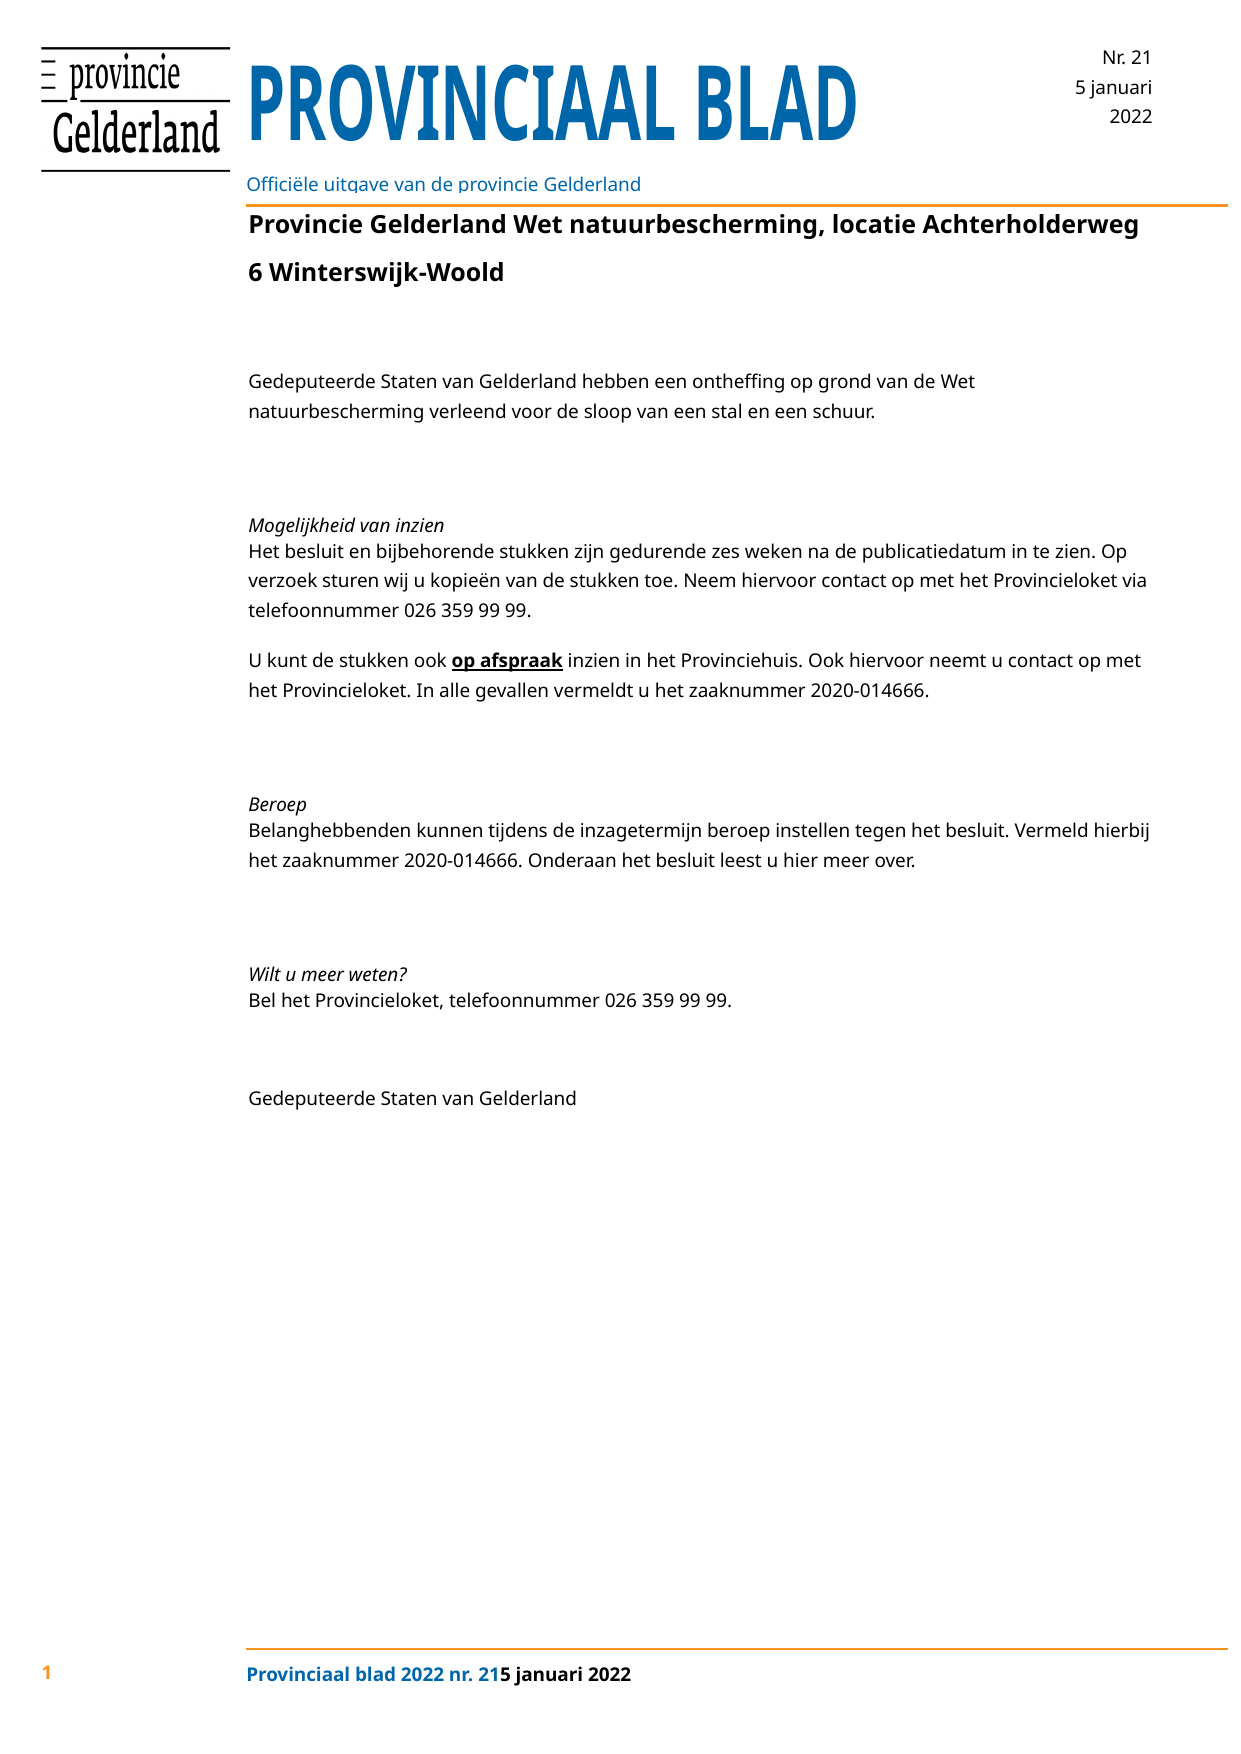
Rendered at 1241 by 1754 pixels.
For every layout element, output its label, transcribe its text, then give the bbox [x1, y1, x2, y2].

text Belanghebbenden kunnen tijdens de inzagetermijn beroep instellen tegen het besluit. Vermeld hierbij het zaaknummer 2020-014666. Onderaan het besluit leest u hier meer over. [248, 817, 1152, 873]
text Wilt u meer weten? [248, 961, 1152, 987]
text U kunt de stukken ook op afspraak inzien in het Provinciehuis. Ook hiervoor neemt u contact op met het Provincieloket. In alle gevallen vermeldt u het zaaknummer 2020-014666. [248, 648, 1152, 703]
text Provincie Gelderland Wet natuurbescherming, locatie Achterholderweg 6 Winterswijk-Woold [248, 207, 1152, 288]
picture [41, 47, 231, 172]
text Gedeputeerde Staten van Gelderland [248, 1085, 1152, 1111]
text Gedeputeerde Staten van Gelderland hebben een ontheffing op grond van de Wet natuurbescherming verleend voor de sloop van een stal en een schuur. [248, 368, 1152, 424]
text Mogelijkheid van inzien [248, 512, 1152, 538]
text Het besluit en bijbehorende stukken zijn gedurende zes weken na de publicatiedatum in te zien. Op verzoek sturen wij u kopieën van de stukken toe. Neem hiervoor contact op met het Provincieloket via telefoonnummer 026 359 99 99. [248, 538, 1152, 623]
text Beroep [248, 792, 1152, 817]
text Bel het Provincieloket, telefoonnummer 026 359 99 99. [248, 987, 1152, 1013]
